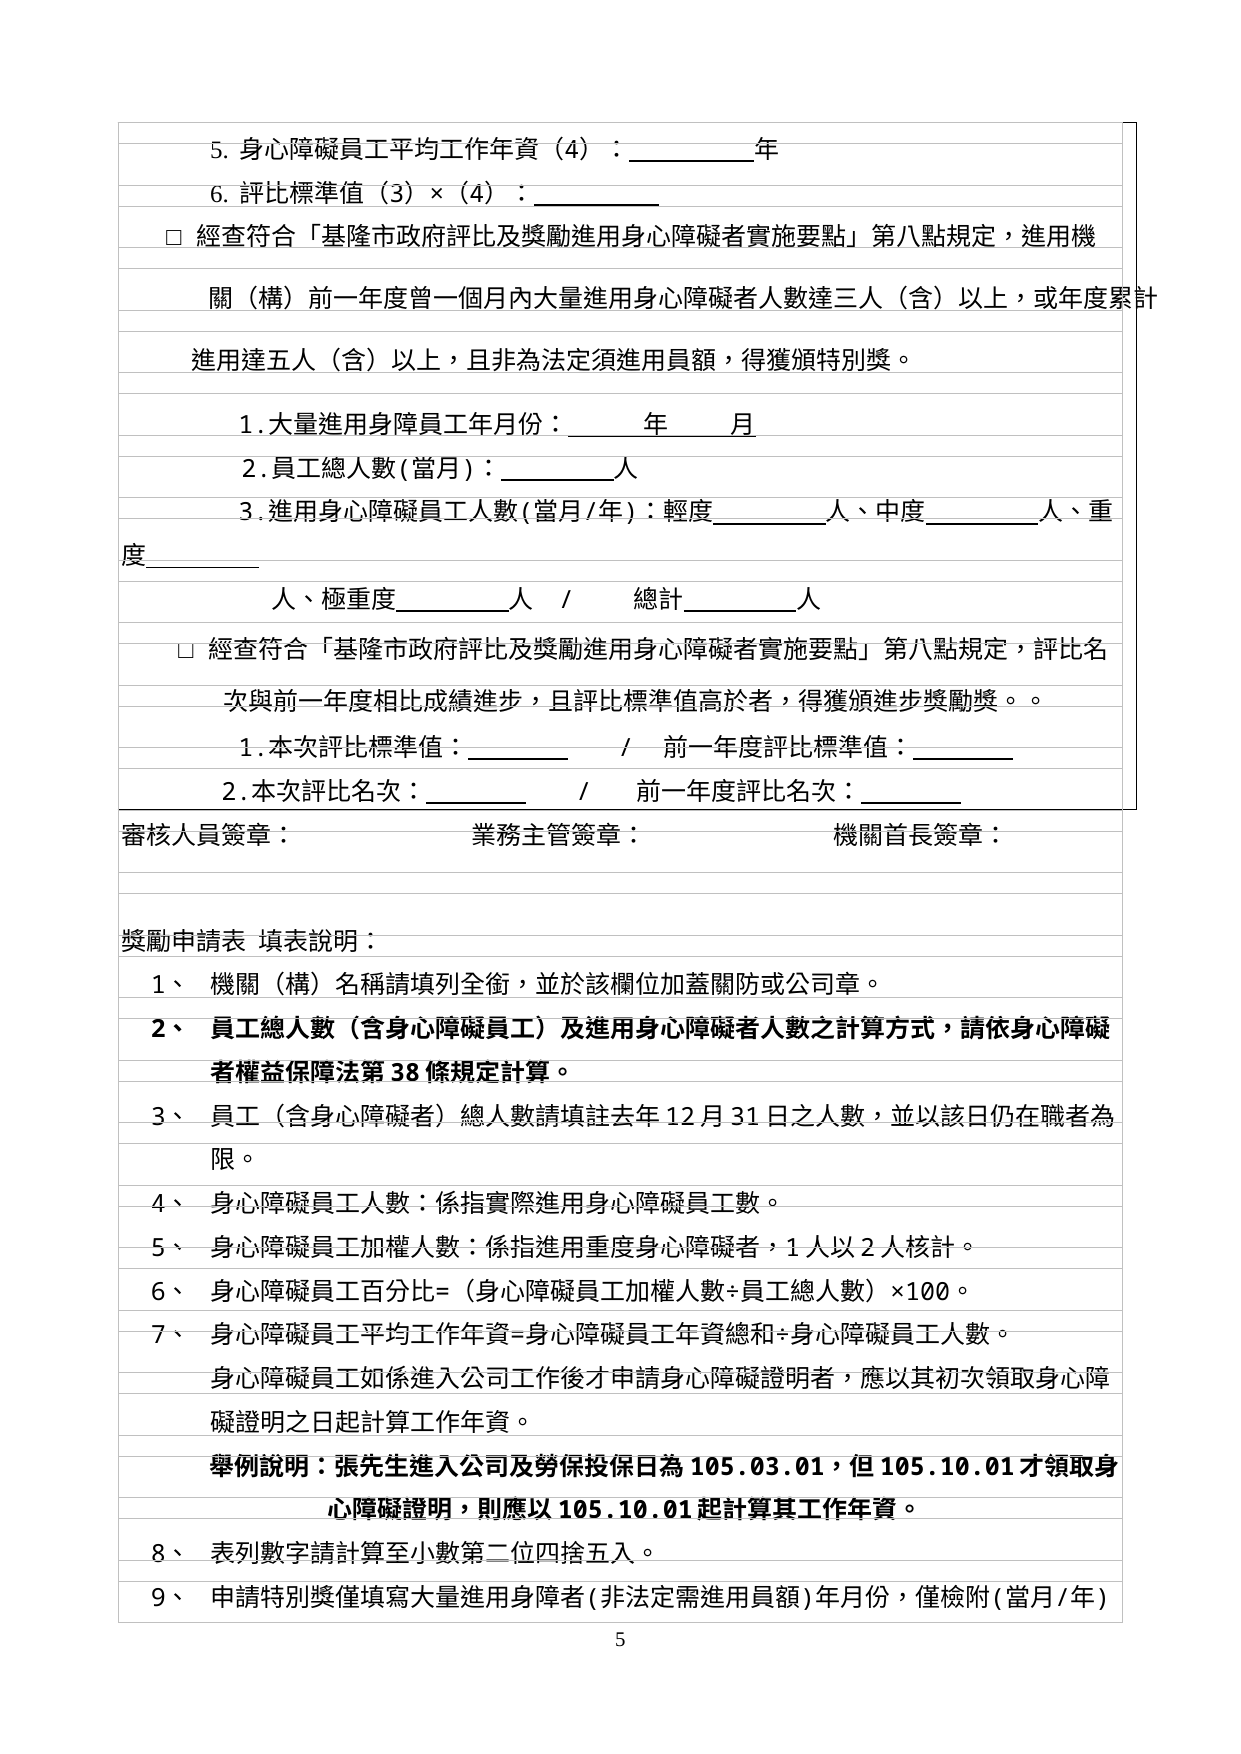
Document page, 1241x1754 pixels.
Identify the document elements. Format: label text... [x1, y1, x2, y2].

table_cell 獎勵申請表 填表說明： 機關（構）名稱請填列全銜，並於該欄位加蓋關防或公司章。 員工總人數（含身心障礙員工）及進用身心障礙者人數之計算方式，請依身心障礙者權益保障法第38條規定計算。 員工（含身心障礙者）總人數請填註去年12月31日之人數，並以該日仍在職者為限。 身心障礙員工人數：係指實際進用身心障礙員工數。 身心障礙員工加權人數：係指進用重度身心障礙者，1人以2人核計。 身心障礙員工百分比=（身心障礙員工加權人數÷員工總人數）×100。 身心障礙員工平均工作年資=身心障礙員工年資總和÷身心障礙員工人數。 身心障礙員工如係進入公司工作後才申請身心障礙證明者，應以其初次領取身心障礙證明之日起計算工作年資。 舉例說明：張先生進入公司及勞保投保日為105.03.01，但105.10.01才領取身心障礙證明，則應以105.10.01起計算其工作年資。 表列數字請計算至小數第二位四捨五入。 申請特別獎僅填寫大量進用身障者(非法定需進用員額)年月份，僅檢附(當月/年) 進用身心障礙員工名冊及相關資料，以進用人數採計，障礙等級不計入加權人數，並不受去年12月31日仍在職者限制。 進步獎及特別獎不另區分義務及非義務單位，採成績最高評分者排序獲獎。並得同時領取其他獎項。 [119, 1019, 1122, 1060]
table_cell 獎勵申請表 填表說明： 機關（構）名稱請填列全銜，並於該欄位加蓋關防或公司章。 員工總人數（含身心障礙員工）及進用身心障礙者人數之計算方式，請依身心障礙者權益保障法第38條規定計算。 員工（含身心障礙者）總人數請填註去年12月31日之人數，並以該日仍在職者為限。 身心障礙員工人數：係指實際進用身心障礙員工數。 身心障礙員工加權人數：係指進用重度身心障礙者，1人以2人核計。 身心障礙員工百分比=（身心障礙員工加權人數÷員工總人數）×100。 身心障礙員工平均工作年資=身心障礙員工年資總和÷身心障礙員工人數。 身心障礙員工如係進入公司工作後才申請身心障礙證明者，應以其初次領取身心障礙證明之日起計算工作年資。 舉例說明：張先生進入公司及勞保投保日為105.03.01，但105.10.01才領取身心障礙證明，則應以105.10.01起計算其工作年資。 表列數字請計算至小數第二位四捨五入。 申請特別獎僅填寫大量進用身障者(非法定需進用員額)年月份，僅檢附(當月/年) 進用身心障礙員工名冊及相關資料，以進用人數採計，障礙等級不計入加權人數，並不受去年12月31日仍在職者限制。 進步獎及特別獎不另區分義務及非義務單位，採成績最高評分者排序獲獎。並得同時領取其他獎項。 [119, 1436, 1122, 1456]
table_cell 證明文件及資料之審核： □ 1.進用身心障礙員工名冊及相關資料 □ 4.身心障礙員工百分比 □ 2.員工總人數 □ 5.身心障礙員工平均工作年資 □ 3.身心障礙員工加權人數 □ 6.評比標準值 審核結果： □ 經查不符合「基隆市政府評比及獎勵進用身心障礙者實施要點」第六點規定。 □ 經查符合「基隆市政府評比及獎勵進用身心障礙者實施要點」第六點規定，列入評 比。 員工總人數（1）： 人 身心障礙員工人數：輕度 人、中度 人、重度 人、極重度 人 身心障礙員工加權人數（2）： 人 身心障礙員工百分比（3）： % 身心障礙員工平均工作年資（4）： 年 評比標準值（3）×（4）： □ 經查符合「基隆市政府評比及獎勵進用身心障礙者實施要點」第八點規定，進用機 關（構）前一年度曾一個月內大量進用身心障礙者人數達三人（含）以上，或年度累計進用達五人（含）以上，且非為法定須進用員額，得獲頒特別獎。 1.大量進用身障員工年月份： 年 月 2.員工總人數(當月)： 人 3.進用身心障礙員工人數(當月/年)：輕度 人、中度 人、重度 人、極重度 人 / 總計 人 □ 經查符合「基隆市政府評比及獎勵進用身心障礙者實施要點」第八點規定，評比名 次與前一年度相比成績進步，且評比標準值高於者，得獲頒進步獎勵獎。。 1.本次評比標準值： / 前一年度評比標準值： 2.本次評比名次： / 前一年度評比名次： [119, 644, 1122, 685]
table_cell 證明文件及資料之審核： □ 1.進用身心障礙員工名冊及相關資料 □ 4.身心障礙員工百分比 □ 2.員工總人數 □ 5.身心障礙員工平均工作年資 □ 3.身心障礙員工加權人數 □ 6.評比標準值 審核結果： □ 經查不符合「基隆市政府評比及獎勵進用身心障礙者實施要點」第六點規定。 □ 經查符合「基隆市政府評比及獎勵進用身心障礙者實施要點」第六點規定，列入評 比。 員工總人數（1）： 人 身心障礙員工人數：輕度 人、中度 人、重度 人、極重度 人 身心障礙員工加權人數（2）： 人 身心障礙員工百分比（3）： % 身心障礙員工平均工作年資（4）： 年 評比標準值（3）×（4）： □ 經查符合「基隆市政府評比及獎勵進用身心障礙者實施要點」第八點規定，進用機 關（構）前一年度曾一個月內大量進用身心障礙者人數達三人（含）以上，或年度累計進用達五人（含）以上，且非為法定須進用員額，得獲頒特別獎。 1.大量進用身障員工年月份： 年 月 2.員工總人數(當月)： 人 3.進用身心障礙員工人數(當月/年)：輕度 人、中度 人、重度 人、極重度 人 / 總計 人 □ 經查符合「基隆市政府評比及獎勵進用身心障礙者實施要點」第八點規定，評比名 次與前一年度相比成績進步，且評比標準值高於者，得獲頒進步獎勵獎。。 1.本次評比標準值： / 前一年度評比標準值： 2.本次評比名次： / 前一年度評比名次： [119, 707, 1122, 747]
table_cell 證明文件及資料之審核： □ 1.進用身心障礙員工名冊及相關資料 □ 4.身心障礙員工百分比 □ 2.員工總人數 □ 5.身心障礙員工平均工作年資 □ 3.身心障礙員工加權人數 □ 6.評比標準值 審核結果： □ 經查不符合「基隆市政府評比及獎勵進用身心障礙者實施要點」第六點規定。 □ 經查符合「基隆市政府評比及獎勵進用身心障礙者實施要點」第六點規定，列入評 比。 員工總人數（1）： 人 身心障礙員工人數：輕度 人、中度 人、重度 人、極重度 人 身心障礙員工加權人數（2）： 人 身心障礙員工百分比（3）： % 身心障礙員工平均工作年資（4）： 年 評比標準值（3）×（4）： □ 經查符合「基隆市政府評比及獎勵進用身心障礙者實施要點」第八點規定，進用機 關（構）前一年度曾一個月內大量進用身心障礙者人數達三人（含）以上，或年度累計進用達五人（含）以上，且非為法定須進用員額，得獲頒特別獎。 1.大量進用身障員工年月份： 年 月 2.員工總人數(當月)： 人 3.進用身心障礙員工人數(當月/年)：輕度 人、中度 人、重度 人、極重度 人 / 總計 人 □ 經查符合「基隆市政府評比及獎勵進用身心障礙者實施要點」第八點規定，評比名 次與前一年度相比成績進步，且評比標準值高於者，得獲頒進步獎勵獎。。 1.本次評比標準值： / 前一年度評比標準值： 2.本次評比名次： / 前一年度評比名次： [119, 498, 1122, 518]
table_cell 獎勵申請表 填表說明： 機關（構）名稱請填列全銜，並於該欄位加蓋關防或公司章。 員工總人數（含身心障礙員工）及進用身心障礙者人數之計算方式，請依身心障礙者權益保障法第38條規定計算。 員工（含身心障礙者）總人數請填註去年12月31日之人數，並以該日仍在職者為限。 身心障礙員工人數：係指實際進用身心障礙員工數。 身心障礙員工加權人數：係指進用重度身心障礙者，1人以2人核計。 身心障礙員工百分比=（身心障礙員工加權人數÷員工總人數）×100。 身心障礙員工平均工作年資=身心障礙員工年資總和÷身心障礙員工人數。 身心障礙員工如係進入公司工作後才申請身心障礙證明者，應以其初次領取身心障礙證明之日起計算工作年資。 舉例說明：張先生進入公司及勞保投保日為105.03.01，但105.10.01才領取身心障礙證明，則應以105.10.01起計算其工作年資。 表列數字請計算至小數第二位四捨五入。 申請特別獎僅填寫大量進用身障者(非法定需進用員額)年月份，僅檢附(當月/年) 進用身心障礙員工名冊及相關資料，以進用人數採計，障礙等級不計入加權人數，並不受去年12月31日仍在職者限制。 進步獎及特別獎不另區分義務及非義務單位，採成績最高評分者排序獲獎。並得同時領取其他獎項。 [119, 1269, 1122, 1310]
table_cell 審核人員簽章： 業務主管簽章： 機關首長簽章： [119, 873, 1122, 893]
table_cell 獎勵申請表 填表說明： 機關（構）名稱請填列全銜，並於該欄位加蓋關防或公司章。 員工總人數（含身心障礙員工）及進用身心障礙者人數之計算方式，請依身心障礙者權益保障法第38條規定計算。 員工（含身心障礙者）總人數請填註去年12月31日之人數，並以該日仍在職者為限。 身心障礙員工人數：係指實際進用身心障礙員工數。 身心障礙員工加權人數：係指進用重度身心障礙者，1人以2人核計。 身心障礙員工百分比=（身心障礙員工加權人數÷員工總人數）×100。 身心障礙員工平均工作年資=身心障礙員工年資總和÷身心障礙員工人數。 身心障礙員工如係進入公司工作後才申請身心障礙證明者，應以其初次領取身心障礙證明之日起計算工作年資。 舉例說明：張先生進入公司及勞保投保日為105.03.01，但105.10.01才領取身心障礙證明，則應以105.10.01起計算其工作年資。 表列數字請計算至小數第二位四捨五入。 申請特別獎僅填寫大量進用身障者(非法定需進用員額)年月份，僅檢附(當月/年) 進用身心障礙員工名冊及相關資料，以進用人數採計，障礙等級不計入加權人數，並不受去年12月31日仍在職者限制。 進步獎及特別獎不另區分義務及非義務單位，採成績最高評分者排序獲獎。並得同時領取其他獎項。 [119, 1561, 1122, 1581]
table_cell 證明文件及資料之審核： □ 1.進用身心障礙員工名冊及相關資料 □ 4.身心障礙員工百分比 □ 2.員工總人數 □ 5.身心障礙員工平均工作年資 □ 3.身心障礙員工加權人數 □ 6.評比標準值 審核結果： □ 經查不符合「基隆市政府評比及獎勵進用身心障礙者實施要點」第六點規定。 □ 經查符合「基隆市政府評比及獎勵進用身心障礙者實施要點」第六點規定，列入評 比。 員工總人數（1）： 人 身心障礙員工人數：輕度 人、中度 人、重度 人、極重度 人 身心障礙員工加權人數（2）： 人 身心障礙員工百分比（3）： % 身心障礙員工平均工作年資（4）： 年 評比標準值（3）×（4）： □ 經查符合「基隆市政府評比及獎勵進用身心障礙者實施要點」第八點規定，進用機 關（構）前一年度曾一個月內大量進用身心障礙者人數達三人（含）以上，或年度累計進用達五人（含）以上，且非為法定須進用員額，得獲頒特別獎。 1.大量進用身障員工年月份： 年 月 2.員工總人數(當月)： 人 3.進用身心障礙員工人數(當月/年)：輕度 人、中度 人、重度 人、極重度 人 / 總計 人 □ 經查符合「基隆市政府評比及獎勵進用身心障礙者實施要點」第八點規定，評比名 次與前一年度相比成績進步，且評比標準值高於者，得獲頒進步獎勵獎。。 1.本次評比標準值： / 前一年度評比標準值： 2.本次評比名次： / 前一年度評比名次： [119, 269, 1122, 310]
table_cell 證明文件及資料之審核： □ 1.進用身心障礙員工名冊及相關資料 □ 4.身心障礙員工百分比 □ 2.員工總人數 □ 5.身心障礙員工平均工作年資 □ 3.身心障礙員工加權人數 □ 6.評比標準值 審核結果： □ 經查不符合「基隆市政府評比及獎勵進用身心障礙者實施要點」第六點規定。 □ 經查符合「基隆市政府評比及獎勵進用身心障礙者實施要點」第六點規定，列入評 比。 員工總人數（1）： 人 身心障礙員工人數：輕度 人、中度 人、重度 人、極重度 人 身心障礙員工加權人數（2）： 人 身心障礙員工百分比（3）： % 身心障礙員工平均工作年資（4）： 年 評比標準值（3）×（4）： □ 經查符合「基隆市政府評比及獎勵進用身心障礙者實施要點」第八點規定，進用機 關（構）前一年度曾一個月內大量進用身心障礙者人數達三人（含）以上，或年度累計進用達五人（含）以上，且非為法定須進用員額，得獲頒特別獎。 1.大量進用身障員工年月份： 年 月 2.員工總人數(當月)： 人 3.進用身心障礙員工人數(當月/年)：輕度 人、中度 人、重度 人、極重度 人 / 總計 人 □ 經查符合「基隆市政府評比及獎勵進用身心障礙者實施要點」第八點規定，評比名 次與前一年度相比成績進步，且評比標準值高於者，得獲頒進步獎勵獎。。 1.本次評比標準值： / 前一年度評比標準值： 2.本次評比名次： / 前一年度評比名次： [119, 686, 1122, 706]
table_cell 證明文件及資料之審核： □ 1.進用身心障礙員工名冊及相關資料 □ 4.身心障礙員工百分比 □ 2.員工總人數 □ 5.身心障礙員工平均工作年資 □ 3.身心障礙員工加權人數 □ 6.評比標準值 審核結果： □ 經查不符合「基隆市政府評比及獎勵進用身心障礙者實施要點」第六點規定。 □ 經查符合「基隆市政府評比及獎勵進用身心障礙者實施要點」第六點規定，列入評 比。 員工總人數（1）： 人 身心障礙員工人數：輕度 人、中度 人、重度 人、極重度 人 身心障礙員工加權人數（2）： 人 身心障礙員工百分比（3）： % 身心障礙員工平均工作年資（4）： 年 評比標準值（3）×（4）： □ 經查符合「基隆市政府評比及獎勵進用身心障礙者實施要點」第八點規定，進用機 關（構）前一年度曾一個月內大量進用身心障礙者人數達三人（含）以上，或年度累計進用達五人（含）以上，且非為法定須進用員額，得獲頒特別獎。 1.大量進用身障員工年月份： 年 月 2.員工總人數(當月)： 人 3.進用身心障礙員工人數(當月/年)：輕度 人、中度 人、重度 人、極重度 人 / 總計 人 □ 經查符合「基隆市政府評比及獎勵進用身心障礙者實施要點」第八點規定，評比名 次與前一年度相比成績進步，且評比標準值高於者，得獲頒進步獎勵獎。。 1.本次評比標準值： / 前一年度評比標準值： 2.本次評比名次： / 前一年度評比名次： [119, 373, 1122, 393]
table_cell 獎勵申請表 填表說明： 機關（構）名稱請填列全銜，並於該欄位加蓋關防或公司章。 員工總人數（含身心障礙員工）及進用身心障礙者人數之計算方式，請依身心障礙者權益保障法第38條規定計算。 員工（含身心障礙者）總人數請填註去年12月31日之人數，並以該日仍在職者為限。 身心障礙員工人數：係指實際進用身心障礙員工數。 身心障礙員工加權人數：係指進用重度身心障礙者，1人以2人核計。 身心障礙員工百分比=（身心障礙員工加權人數÷員工總人數）×100。 身心障礙員工平均工作年資=身心障礙員工年資總和÷身心障礙員工人數。 身心障礙員工如係進入公司工作後才申請身心障礙證明者，應以其初次領取身心障礙證明之日起計算工作年資。 舉例說明：張先生進入公司及勞保投保日為105.03.01，但105.10.01才領取身心障礙證明，則應以105.10.01起計算其工作年資。 表列數字請計算至小數第二位四捨五入。 申請特別獎僅填寫大量進用身障者(非法定需進用員額)年月份，僅檢附(當月/年) 進用身心障礙員工名冊及相關資料，以進用人數採計，障礙等級不計入加權人數，並不受去年12月31日仍在職者限制。 進步獎及特別獎不另區分義務及非義務單位，採成績最高評分者排序獲獎。並得同時領取其他獎項。 [119, 1082, 1122, 1122]
table_cell 獎勵申請表 填表說明： 機關（構）名稱請填列全銜，並於該欄位加蓋關防或公司章。 員工總人數（含身心障礙員工）及進用身心障礙者人數之計算方式，請依身心障礙者權益保障法第38條規定計算。 員工（含身心障礙者）總人數請填註去年12月31日之人數，並以該日仍在職者為限。 身心障礙員工人數：係指實際進用身心障礙員工數。 身心障礙員工加權人數：係指進用重度身心障礙者，1人以2人核計。 身心障礙員工百分比=（身心障礙員工加權人數÷員工總人數）×100。 身心障礙員工平均工作年資=身心障礙員工年資總和÷身心障礙員工人數。 身心障礙員工如係進入公司工作後才申請身心障礙證明者，應以其初次領取身心障礙證明之日起計算工作年資。 舉例說明：張先生進入公司及勞保投保日為105.03.01，但105.10.01才領取身心障礙證明，則應以105.10.01起計算其工作年資。 表列數字請計算至小數第二位四捨五入。 申請特別獎僅填寫大量進用身障者(非法定需進用員額)年月份，僅檢附(當月/年) 進用身心障礙員工名冊及相關資料，以進用人數採計，障礙等級不計入加權人數，並不受去年12月31日仍在職者限制。 進步獎及特別獎不另區分義務及非義務單位，採成績最高評分者排序獲獎。並得同時領取其他獎項。 [119, 936, 1122, 956]
table_cell 獎勵申請表 填表說明： 機關（構）名稱請填列全銜，並於該欄位加蓋關防或公司章。 員工總人數（含身心障礙員工）及進用身心障礙者人數之計算方式，請依身心障礙者權益保障法第38條規定計算。 員工（含身心障礙者）總人數請填註去年12月31日之人數，並以該日仍在職者為限。 身心障礙員工人數：係指實際進用身心障礙員工數。 身心障礙員工加權人數：係指進用重度身心障礙者，1人以2人核計。 身心障礙員工百分比=（身心障礙員工加權人數÷員工總人數）×100。 身心障礙員工平均工作年資=身心障礙員工年資總和÷身心障礙員工人數。 身心障礙員工如係進入公司工作後才申請身心障礙證明者，應以其初次領取身心障礙證明之日起計算工作年資。 舉例說明：張先生進入公司及勞保投保日為105.03.01，但105.10.01才領取身心障礙證明，則應以105.10.01起計算其工作年資。 表列數字請計算至小數第二位四捨五入。 申請特別獎僅填寫大量進用身障者(非法定需進用員額)年月份，僅檢附(當月/年) 進用身心障礙員工名冊及相關資料，以進用人數採計，障礙等級不計入加權人數，並不受去年12月31日仍在職者限制。 進步獎及特別獎不另區分義務及非義務單位，採成績最高評分者排序獲獎。並得同時領取其他獎項。 [119, 915, 1122, 935]
table_cell 證明文件及資料之審核： □ 1.進用身心障礙員工名冊及相關資料 □ 4.身心障礙員工百分比 □ 2.員工總人數 □ 5.身心障礙員工平均工作年資 □ 3.身心障礙員工加權人數 □ 6.評比標準值 審核結果： □ 經查不符合「基隆市政府評比及獎勵進用身心障礙者實施要點」第六點規定。 □ 經查符合「基隆市政府評比及獎勵進用身心障礙者實施要點」第六點規定，列入評 比。 員工總人數（1）： 人 身心障礙員工人數：輕度 人、中度 人、重度 人、極重度 人 身心障礙員工加權人數（2）： 人 身心障礙員工百分比（3）： % 身心障礙員工平均工作年資（4）： 年 評比標準值（3）×（4）： □ 經查符合「基隆市政府評比及獎勵進用身心障礙者實施要點」第八點規定，進用機 關（構）前一年度曾一個月內大量進用身心障礙者人數達三人（含）以上，或年度累計進用達五人（含）以上，且非為法定須進用員額，得獲頒特別獎。 1.大量進用身障員工年月份： 年 月 2.員工總人數(當月)： 人 3.進用身心障礙員工人數(當月/年)：輕度 人、中度 人、重度 人、極重度 人 / 總計 人 □ 經查符合「基隆市政府評比及獎勵進用身心障礙者實施要點」第八點規定，評比名 次與前一年度相比成績進步，且評比標準值高於者，得獲頒進步獎勵獎。。 1.本次評比標準值： / 前一年度評比標準值： 2.本次評比名次： / 前一年度評比名次： [119, 207, 1122, 247]
table_cell 證明文件及資料之審核： □ 1.進用身心障礙員工名冊及相關資料 □ 4.身心障礙員工百分比 □ 2.員工總人數 □ 5.身心障礙員工平均工作年資 □ 3.身心障礙員工加權人數 □ 6.評比標準值 審核結果： □ 經查不符合「基隆市政府評比及獎勵進用身心障礙者實施要點」第六點規定。 □ 經查符合「基隆市政府評比及獎勵進用身心障礙者實施要點」第六點規定，列入評 比。 員工總人數（1）： 人 身心障礙員工人數：輕度 人、中度 人、重度 人、極重度 人 身心障礙員工加權人數（2）： 人 身心障礙員工百分比（3）： % 身心障礙員工平均工作年資（4）： 年 評比標準值（3）×（4）： □ 經查符合「基隆市政府評比及獎勵進用身心障礙者實施要點」第八點規定，進用機 關（構）前一年度曾一個月內大量進用身心障礙者人數達三人（含）以上，或年度累計進用達五人（含）以上，且非為法定須進用員額，得獲頒特別獎。 1.大量進用身障員工年月份： 年 月 2.員工總人數(當月)： 人 3.進用身心障礙員工人數(當月/年)：輕度 人、中度 人、重度 人、極重度 人 / 總計 人 □ 經查符合「基隆市政府評比及獎勵進用身心障礙者實施要點」第八點規定，評比名 次與前一年度相比成績進步，且評比標準值高於者，得獲頒進步獎勵獎。。 1.本次評比標準值： / 前一年度評比標準值： 2.本次評比名次： / 前一年度評比名次： [119, 748, 1122, 768]
table_cell 獎勵申請表 填表說明： 機關（構）名稱請填列全銜，並於該欄位加蓋關防或公司章。 員工總人數（含身心障礙員工）及進用身心障礙者人數之計算方式，請依身心障礙者權益保障法第38條規定計算。 員工（含身心障礙者）總人數請填註去年12月31日之人數，並以該日仍在職者為限。 身心障礙員工人數：係指實際進用身心障礙員工數。 身心障礙員工加權人數：係指進用重度身心障礙者，1人以2人核計。 身心障礙員工百分比=（身心障礙員工加權人數÷員工總人數）×100。 身心障礙員工平均工作年資=身心障礙員工年資總和÷身心障礙員工人數。 身心障礙員工如係進入公司工作後才申請身心障礙證明者，應以其初次領取身心障礙證明之日起計算工作年資。 舉例說明：張先生進入公司及勞保投保日為105.03.01，但105.10.01才領取身心障礙證明，則應以105.10.01起計算其工作年資。 表列數字請計算至小數第二位四捨五入。 申請特別獎僅填寫大量進用身障者(非法定需進用員額)年月份，僅檢附(當月/年) 進用身心障礙員工名冊及相關資料，以進用人數採計，障礙等級不計入加權人數，並不受去年12月31日仍在職者限制。 進步獎及特別獎不另區分義務及非義務單位，採成績最高評分者排序獲獎。並得同時領取其他獎項。 [119, 1144, 1122, 1185]
table_cell 獎勵申請表 填表說明： 機關（構）名稱請填列全銜，並於該欄位加蓋關防或公司章。 員工總人數（含身心障礙員工）及進用身心障礙者人數之計算方式，請依身心障礙者權益保障法第38條規定計算。 員工（含身心障礙者）總人數請填註去年12月31日之人數，並以該日仍在職者為限。 身心障礙員工人數：係指實際進用身心障礙員工數。 身心障礙員工加權人數：係指進用重度身心障礙者，1人以2人核計。 身心障礙員工百分比=（身心障礙員工加權人數÷員工總人數）×100。 身心障礙員工平均工作年資=身心障礙員工年資總和÷身心障礙員工人數。 身心障礙員工如係進入公司工作後才申請身心障礙證明者，應以其初次領取身心障礙證明之日起計算工作年資。 舉例說明：張先生進入公司及勞保投保日為105.03.01，但105.10.01才領取身心障礙證明，則應以105.10.01起計算其工作年資。 表列數字請計算至小數第二位四捨五入。 申請特別獎僅填寫大量進用身障者(非法定需進用員額)年月份，僅檢附(當月/年) 進用身心障礙員工名冊及相關資料，以進用人數採計，障礙等級不計入加權人數，並不受去年12月31日仍在職者限制。 進步獎及特別獎不另區分義務及非義務單位，採成績最高評分者排序獲獎。並得同時領取其他獎項。 [119, 1457, 1122, 1497]
table_cell 證明文件及資料之審核： □ 1.進用身心障礙員工名冊及相關資料 □ 4.身心障礙員工百分比 □ 2.員工總人數 □ 5.身心障礙員工平均工作年資 □ 3.身心障礙員工加權人數 □ 6.評比標準值 審核結果： □ 經查不符合「基隆市政府評比及獎勵進用身心障礙者實施要點」第六點規定。 □ 經查符合「基隆市政府評比及獎勵進用身心障礙者實施要點」第六點規定，列入評 比。 員工總人數（1）： 人 身心障礙員工人數：輕度 人、中度 人、重度 人、極重度 人 身心障礙員工加權人數（2）： 人 身心障礙員工百分比（3）： % 身心障礙員工平均工作年資（4）： 年 評比標準值（3）×（4）： □ 經查符合「基隆市政府評比及獎勵進用身心障礙者實施要點」第八點規定，進用機 關（構）前一年度曾一個月內大量進用身心障礙者人數達三人（含）以上，或年度累計進用達五人（含）以上，且非為法定須進用員額，得獲頒特別獎。 1.大量進用身障員工年月份： 年 月 2.員工總人數(當月)： 人 3.進用身心障礙員工人數(當月/年)：輕度 人、中度 人、重度 人、極重度 人 / 總計 人 □ 經查符合「基隆市政府評比及獎勵進用身心障礙者實施要點」第八點規定，評比名 次與前一年度相比成績進步，且評比標準值高於者，得獲頒進步獎勵獎。。 1.本次評比標準值： / 前一年度評比標準值： 2.本次評比名次： / 前一年度評比名次： [119, 311, 1122, 331]
table_cell 證明文件及資料之審核： □ 1.進用身心障礙員工名冊及相關資料 □ 4.身心障礙員工百分比 □ 2.員工總人數 □ 5.身心障礙員工平均工作年資 □ 3.身心障礙員工加權人數 □ 6.評比標準值 審核結果： □ 經查不符合「基隆市政府評比及獎勵進用身心障礙者實施要點」第六點規定。 □ 經查符合「基隆市政府評比及獎勵進用身心障礙者實施要點」第六點規定，列入評 比。 員工總人數（1）： 人 身心障礙員工人數：輕度 人、中度 人、重度 人、極重度 人 身心障礙員工加權人數（2）： 人 身心障礙員工百分比（3）： % 身心障礙員工平均工作年資（4）： 年 評比標準值（3）×（4）： □ 經查符合「基隆市政府評比及獎勵進用身心障礙者實施要點」第八點規定，進用機 關（構）前一年度曾一個月內大量進用身心障礙者人數達三人（含）以上，或年度累計進用達五人（含）以上，且非為法定須進用員額，得獲頒特別獎。 1.大量進用身障員工年月份： 年 月 2.員工總人數(當月)： 人 3.進用身心障礙員工人數(當月/年)：輕度 人、中度 人、重度 人、極重度 人 / 總計 人 □ 經查符合「基隆市政府評比及獎勵進用身心障礙者實施要點」第八點規定，評比名 次與前一年度相比成績進步，且評比標準值高於者，得獲頒進步獎勵獎。。 1.本次評比標準值： / 前一年度評比標準值： 2.本次評比名次： / 前一年度評比名次： [119, 582, 1122, 622]
table_cell 審核人員簽章： 業務主管簽章： 機關首長簽章： [119, 894, 1122, 915]
table_cell 獎勵申請表 填表說明： 機關（構）名稱請填列全銜，並於該欄位加蓋關防或公司章。 員工總人數（含身心障礙員工）及進用身心障礙者人數之計算方式，請依身心障礙者權益保障法第38條規定計算。 員工（含身心障礙者）總人數請填註去年12月31日之人數，並以該日仍在職者為限。 身心障礙員工人數：係指實際進用身心障礙員工數。 身心障礙員工加權人數：係指進用重度身心障礙者，1人以2人核計。 身心障礙員工百分比=（身心障礙員工加權人數÷員工總人數）×100。 身心障礙員工平均工作年資=身心障礙員工年資總和÷身心障礙員工人數。 身心障礙員工如係進入公司工作後才申請身心障礙證明者，應以其初次領取身心障礙證明之日起計算工作年資。 舉例說明：張先生進入公司及勞保投保日為105.03.01，但105.10.01才領取身心障礙證明，則應以105.10.01起計算其工作年資。 表列數字請計算至小數第二位四捨五入。 申請特別獎僅填寫大量進用身障者(非法定需進用員額)年月份，僅檢附(當月/年) 進用身心障礙員工名冊及相關資料，以進用人數採計，障礙等級不計入加權人數，並不受去年12月31日仍在職者限制。 進步獎及特別獎不另區分義務及非義務單位，採成績最高評分者排序獲獎。並得同時領取其他獎項。 [119, 1207, 1122, 1247]
table_cell 獎勵申請表 填表說明： 機關（構）名稱請填列全銜，並於該欄位加蓋關防或公司章。 員工總人數（含身心障礙員工）及進用身心障礙者人數之計算方式，請依身心障礙者權益保障法第38條規定計算。 員工（含身心障礙者）總人數請填註去年12月31日之人數，並以該日仍在職者為限。 身心障礙員工人數：係指實際進用身心障礙員工數。 身心障礙員工加權人數：係指進用重度身心障礙者，1人以2人核計。 身心障礙員工百分比=（身心障礙員工加權人數÷員工總人數）×100。 身心障礙員工平均工作年資=身心障礙員工年資總和÷身心障礙員工人數。 身心障礙員工如係進入公司工作後才申請身心障礙證明者，應以其初次領取身心障礙證明之日起計算工作年資。 舉例說明：張先生進入公司及勞保投保日為105.03.01，但105.10.01才領取身心障礙證明，則應以105.10.01起計算其工作年資。 表列數字請計算至小數第二位四捨五入。 申請特別獎僅填寫大量進用身障者(非法定需進用員額)年月份，僅檢附(當月/年) 進用身心障礙員工名冊及相關資料，以進用人數採計，障礙等級不計入加權人數，並不受去年12月31日仍在職者限制。 進步獎及特別獎不另區分義務及非義務單位，採成績最高評分者排序獲獎。並得同時領取其他獎項。 [119, 1123, 1122, 1143]
table_cell 獎勵申請表 填表說明： 機關（構）名稱請填列全銜，並於該欄位加蓋關防或公司章。 員工總人數（含身心障礙員工）及進用身心障礙者人數之計算方式，請依身心障礙者權益保障法第38條規定計算。 員工（含身心障礙者）總人數請填註去年12月31日之人數，並以該日仍在職者為限。 身心障礙員工人數：係指實際進用身心障礙員工數。 身心障礙員工加權人數：係指進用重度身心障礙者，1人以2人核計。 身心障礙員工百分比=（身心障礙員工加權人數÷員工總人數）×100。 身心障礙員工平均工作年資=身心障礙員工年資總和÷身心障礙員工人數。 身心障礙員工如係進入公司工作後才申請身心障礙證明者，應以其初次領取身心障礙證明之日起計算工作年資。 舉例說明：張先生進入公司及勞保投保日為105.03.01，但105.10.01才領取身心障礙證明，則應以105.10.01起計算其工作年資。 表列數字請計算至小數第二位四捨五入。 申請特別獎僅填寫大量進用身障者(非法定需進用員額)年月份，僅檢附(當月/年) 進用身心障礙員工名冊及相關資料，以進用人數採計，障礙等級不計入加權人數，並不受去年12月31日仍在職者限制。 進步獎及特別獎不另區分義務及非義務單位，採成績最高評分者排序獲獎。並得同時領取其他獎項。 [119, 1311, 1122, 1331]
table_cell 證明文件及資料之審核： □ 1.進用身心障礙員工名冊及相關資料 □ 4.身心障礙員工百分比 □ 2.員工總人數 □ 5.身心障礙員工平均工作年資 □ 3.身心障礙員工加權人數 □ 6.評比標準值 審核結果： □ 經查不符合「基隆市政府評比及獎勵進用身心障礙者實施要點」第六點規定。 □ 經查符合「基隆市政府評比及獎勵進用身心障礙者實施要點」第六點規定，列入評 比。 員工總人數（1）： 人 身心障礙員工人數：輕度 人、中度 人、重度 人、極重度 人 身心障礙員工加權人數（2）： 人 身心障礙員工百分比（3）： % 身心障礙員工平均工作年資（4）： 年 評比標準值（3）×（4）： □ 經查符合「基隆市政府評比及獎勵進用身心障礙者實施要點」第八點規定，進用機 關（構）前一年度曾一個月內大量進用身心障礙者人數達三人（含）以上，或年度累計進用達五人（含）以上，且非為法定須進用員額，得獲頒特別獎。 1.大量進用身障員工年月份： 年 月 2.員工總人數(當月)： 人 3.進用身心障礙員工人數(當月/年)：輕度 人、中度 人、重度 人、極重度 人 / 總計 人 □ 經查符合「基隆市政府評比及獎勵進用身心障礙者實施要點」第八點規定，評比名 次與前一年度相比成績進步，且評比標準值高於者，得獲頒進步獎勵獎。。 1.本次評比標準值： / 前一年度評比標準值： 2.本次評比名次： / 前一年度評比名次： [119, 561, 1122, 581]
table_cell 證明文件及資料之審核： □ 1.進用身心障礙員工名冊及相關資料 □ 4.身心障礙員工百分比 □ 2.員工總人數 □ 5.身心障礙員工平均工作年資 □ 3.身心障礙員工加權人數 □ 6.評比標準值 審核結果： □ 經查不符合「基隆市政府評比及獎勵進用身心障礙者實施要點」第六點規定。 □ 經查符合「基隆市政府評比及獎勵進用身心障礙者實施要點」第六點規定，列入評 比。 員工總人數（1）： 人 身心障礙員工人數：輕度 人、中度 人、重度 人、極重度 人 身心障礙員工加權人數（2）： 人 身心障礙員工百分比（3）： % 身心障礙員工平均工作年資（4）： 年 評比標準值（3）×（4）： □ 經查符合「基隆市政府評比及獎勵進用身心障礙者實施要點」第八點規定，進用機 關（構）前一年度曾一個月內大量進用身心障礙者人數達三人（含）以上，或年度累計進用達五人（含）以上，且非為法定須進用員額，得獲頒特別獎。 1.大量進用身障員工年月份： 年 月 2.員工總人數(當月)： 人 3.進用身心障礙員工人數(當月/年)：輕度 人、中度 人、重度 人、極重度 人 / 總計 人 □ 經查符合「基隆市政府評比及獎勵進用身心障礙者實施要點」第八點規定，評比名 次與前一年度相比成績進步，且評比標準值高於者，得獲頒進步獎勵獎。。 1.本次評比標準值： / 前一年度評比標準值： 2.本次評比名次： / 前一年度評比名次： [119, 332, 1122, 372]
table_cell 審核人員簽章： 業務主管簽章： 機關首長簽章： [119, 832, 1122, 872]
table_cell 證明文件及資料之審核： □ 1.進用身心障礙員工名冊及相關資料 □ 4.身心障礙員工百分比 □ 2.員工總人數 □ 5.身心障礙員工平均工作年資 □ 3.身心障礙員工加權人數 □ 6.評比標準值 審核結果： □ 經查不符合「基隆市政府評比及獎勵進用身心障礙者實施要點」第六點規定。 □ 經查符合「基隆市政府評比及獎勵進用身心障礙者實施要點」第六點規定，列入評 比。 員工總人數（1）： 人 身心障礙員工人數：輕度 人、中度 人、重度 人、極重度 人 身心障礙員工加權人數（2）： 人 身心障礙員工百分比（3）： % 身心障礙員工平均工作年資（4）： 年 評比標準值（3）×（4）： □ 經查符合「基隆市政府評比及獎勵進用身心障礙者實施要點」第八點規定，進用機 關（構）前一年度曾一個月內大量進用身心障礙者人數達三人（含）以上，或年度累計進用達五人（含）以上，且非為法定須進用員額，得獲頒特別獎。 1.大量進用身障員工年月份： 年 月 2.員工總人數(當月)： 人 3.進用身心障礙員工人數(當月/年)：輕度 人、中度 人、重度 人、極重度 人 / 總計 人 □ 經查符合「基隆市政府評比及獎勵進用身心障礙者實施要點」第八點規定，評比名 次與前一年度相比成績進步，且評比標準值高於者，得獲頒進步獎勵獎。。 1.本次評比標準值： / 前一年度評比標準值： 2.本次評比名次： / 前一年度評比名次： [119, 457, 1122, 497]
table_cell 證明文件及資料之審核： □ 1.進用身心障礙員工名冊及相關資料 □ 4.身心障礙員工百分比 □ 2.員工總人數 □ 5.身心障礙員工平均工作年資 □ 3.身心障礙員工加權人數 □ 6.評比標準值 審核結果： □ 經查不符合「基隆市政府評比及獎勵進用身心障礙者實施要點」第六點規定。 □ 經查符合「基隆市政府評比及獎勵進用身心障礙者實施要點」第六點規定，列入評 比。 員工總人數（1）： 人 身心障礙員工人數：輕度 人、中度 人、重度 人、極重度 人 身心障礙員工加權人數（2）： 人 身心障礙員工百分比（3）： % 身心障礙員工平均工作年資（4）： 年 評比標準值（3）×（4）： □ 經查符合「基隆市政府評比及獎勵進用身心障礙者實施要點」第八點規定，進用機 關（構）前一年度曾一個月內大量進用身心障礙者人數達三人（含）以上，或年度累計進用達五人（含）以上，且非為法定須進用員額，得獲頒特別獎。 1.大量進用身障員工年月份： 年 月 2.員工總人數(當月)： 人 3.進用身心障礙員工人數(當月/年)：輕度 人、中度 人、重度 人、極重度 人 / 總計 人 □ 經查符合「基隆市政府評比及獎勵進用身心障礙者實施要點」第八點規定，評比名 次與前一年度相比成績進步，且評比標準值高於者，得獲頒進步獎勵獎。。 1.本次評比標準值： / 前一年度評比標準值： 2.本次評比名次： / 前一年度評比名次： [119, 623, 1122, 643]
table_cell 獎勵申請表 填表說明： 機關（構）名稱請填列全銜，並於該欄位加蓋關防或公司章。 員工總人數（含身心障礙員工）及進用身心障礙者人數之計算方式，請依身心障礙者權益保障法第38條規定計算。 員工（含身心障礙者）總人數請填註去年12月31日之人數，並以該日仍在職者為限。 身心障礙員工人數：係指實際進用身心障礙員工數。 身心障礙員工加權人數：係指進用重度身心障礙者，1人以2人核計。 身心障礙員工百分比=（身心障礙員工加權人數÷員工總人數）×100。 身心障礙員工平均工作年資=身心障礙員工年資總和÷身心障礙員工人數。 身心障礙員工如係進入公司工作後才申請身心障礙證明者，應以其初次領取身心障礙證明之日起計算工作年資。 舉例說明：張先生進入公司及勞保投保日為105.03.01，但105.10.01才領取身心障礙證明，則應以105.10.01起計算其工作年資。 表列數字請計算至小數第二位四捨五入。 申請特別獎僅填寫大量進用身障者(非法定需進用員額)年月份，僅檢附(當月/年) 進用身心障礙員工名冊及相關資料，以進用人數採計，障礙等級不計入加權人數，並不受去年12月31日仍在職者限制。 進步獎及特別獎不另區分義務及非義務單位，採成績最高評分者排序獲獎。並得同時領取其他獎項。 [119, 1394, 1122, 1435]
table_cell 獎勵申請表 填表說明： 機關（構）名稱請填列全銜，並於該欄位加蓋關防或公司章。 員工總人數（含身心障礙員工）及進用身心障礙者人數之計算方式，請依身心障礙者權益保障法第38條規定計算。 員工（含身心障礙者）總人數請填註去年12月31日之人數，並以該日仍在職者為限。 身心障礙員工人數：係指實際進用身心障礙員工數。 身心障礙員工加權人數：係指進用重度身心障礙者，1人以2人核計。 身心障礙員工百分比=（身心障礙員工加權人數÷員工總人數）×100。 身心障礙員工平均工作年資=身心障礙員工年資總和÷身心障礙員工人數。 身心障礙員工如係進入公司工作後才申請身心障礙證明者，應以其初次領取身心障礙證明之日起計算工作年資。 舉例說明：張先生進入公司及勞保投保日為105.03.01，但105.10.01才領取身心障礙證明，則應以105.10.01起計算其工作年資。 表列數字請計算至小數第二位四捨五入。 申請特別獎僅填寫大量進用身障者(非法定需進用員額)年月份，僅檢附(當月/年) 進用身心障礙員工名冊及相關資料，以進用人數採計，障礙等級不計入加權人數，並不受去年12月31日仍在職者限制。 進步獎及特別獎不另區分義務及非義務單位，採成績最高評分者排序獲獎。並得同時領取其他獎項。 [119, 1248, 1122, 1268]
table_cell 證明文件及資料之審核： □ 1.進用身心障礙員工名冊及相關資料 □ 4.身心障礙員工百分比 □ 2.員工總人數 □ 5.身心障礙員工平均工作年資 □ 3.身心障礙員工加權人數 □ 6.評比標準值 審核結果： □ 經查不符合「基隆市政府評比及獎勵進用身心障礙者實施要點」第六點規定。 □ 經查符合「基隆市政府評比及獎勵進用身心障礙者實施要點」第六點規定，列入評 比。 員工總人數（1）： 人 身心障礙員工人數：輕度 人、中度 人、重度 人、極重度 人 身心障礙員工加權人數（2）： 人 身心障礙員工百分比（3）： % 身心障礙員工平均工作年資（4）： 年 評比標準值（3）×（4）： □ 經查符合「基隆市政府評比及獎勵進用身心障礙者實施要點」第八點規定，進用機 關（構）前一年度曾一個月內大量進用身心障礙者人數達三人（含）以上，或年度累計進用達五人（含）以上，且非為法定須進用員額，得獲頒特別獎。 1.大量進用身障員工年月份： 年 月 2.員工總人數(當月)： 人 3.進用身心障礙員工人數(當月/年)：輕度 人、中度 人、重度 人、極重度 人 / 總計 人 □ 經查符合「基隆市政府評比及獎勵進用身心障礙者實施要點」第八點規定，評比名 次與前一年度相比成績進步，且評比標準值高於者，得獲頒進步獎勵獎。。 1.本次評比標準值： / 前一年度評比標準值： 2.本次評比名次： / 前一年度評比名次： [119, 186, 1122, 206]
table_cell 證明文件及資料之審核： □ 1.進用身心障礙員工名冊及相關資料 □ 4.身心障礙員工百分比 □ 2.員工總人數 □ 5.身心障礙員工平均工作年資 □ 3.身心障礙員工加權人數 □ 6.評比標準值 審核結果： □ 經查不符合「基隆市政府評比及獎勵進用身心障礙者實施要點」第六點規定。 □ 經查符合「基隆市政府評比及獎勵進用身心障礙者實施要點」第六點規定，列入評 比。 員工總人數（1）： 人 身心障礙員工人數：輕度 人、中度 人、重度 人、極重度 人 身心障礙員工加權人數（2）： 人 身心障礙員工百分比（3）： % 身心障礙員工平均工作年資（4）： 年 評比標準值（3）×（4）： □ 經查符合「基隆市政府評比及獎勵進用身心障礙者實施要點」第八點規定，進用機 關（構）前一年度曾一個月內大量進用身心障礙者人數達三人（含）以上，或年度累計進用達五人（含）以上，且非為法定須進用員額，得獲頒特別獎。 1.大量進用身障員工年月份： 年 月 2.員工總人數(當月)： 人 3.進用身心障礙員工人數(當月/年)：輕度 人、中度 人、重度 人、極重度 人 / 總計 人 □ 經查符合「基隆市政府評比及獎勵進用身心障礙者實施要點」第八點規定，評比名 次與前一年度相比成績進步，且評比標準值高於者，得獲頒進步獎勵獎。。 1.本次評比標準值： / 前一年度評比標準值： 2.本次評比名次： / 前一年度評比名次： [119, 248, 1122, 268]
table_cell 獎勵申請表 填表說明： 機關（構）名稱請填列全銜，並於該欄位加蓋關防或公司章。 員工總人數（含身心障礙員工）及進用身心障礙者人數之計算方式，請依身心障礙者權益保障法第38條規定計算。 員工（含身心障礙者）總人數請填註去年12月31日之人數，並以該日仍在職者為限。 身心障礙員工人數：係指實際進用身心障礙員工數。 身心障礙員工加權人數：係指進用重度身心障礙者，1人以2人核計。 身心障礙員工百分比=（身心障礙員工加權人數÷員工總人數）×100。 身心障礙員工平均工作年資=身心障礙員工年資總和÷身心障礙員工人數。 身心障礙員工如係進入公司工作後才申請身心障礙證明者，應以其初次領取身心障礙證明之日起計算工作年資。 舉例說明：張先生進入公司及勞保投保日為105.03.01，但105.10.01才領取身心障礙證明，則應以105.10.01起計算其工作年資。 表列數字請計算至小數第二位四捨五入。 申請特別獎僅填寫大量進用身障者(非法定需進用員額)年月份，僅檢附(當月/年) 進用身心障礙員工名冊及相關資料，以進用人數採計，障礙等級不計入加權人數，並不受去年12月31日仍在職者限制。 進步獎及特別獎不另區分義務及非義務單位，採成績最高評分者排序獲獎。並得同時領取其他獎項。 [119, 957, 1122, 997]
table_cell 證明文件及資料之審核： □ 1.進用身心障礙員工名冊及相關資料 □ 4.身心障礙員工百分比 □ 2.員工總人數 □ 5.身心障礙員工平均工作年資 □ 3.身心障礙員工加權人數 □ 6.評比標準值 審核結果： □ 經查不符合「基隆市政府評比及獎勵進用身心障礙者實施要點」第六點規定。 □ 經查符合「基隆市政府評比及獎勵進用身心障礙者實施要點」第六點規定，列入評 比。 員工總人數（1）： 人 身心障礙員工人數：輕度 人、中度 人、重度 人、極重度 人 身心障礙員工加權人數（2）： 人 身心障礙員工百分比（3）： % 身心障礙員工平均工作年資（4）： 年 評比標準值（3）×（4）： □ 經查符合「基隆市政府評比及獎勵進用身心障礙者實施要點」第八點規定，進用機 關（構）前一年度曾一個月內大量進用身心障礙者人數達三人（含）以上，或年度累計進用達五人（含）以上，且非為法定須進用員額，得獲頒特別獎。 1.大量進用身障員工年月份： 年 月 2.員工總人數(當月)： 人 3.進用身心障礙員工人數(當月/年)：輕度 人、中度 人、重度 人、極重度 人 / 總計 人 □ 經查符合「基隆市政府評比及獎勵進用身心障礙者實施要點」第八點規定，評比名 次與前一年度相比成績進步，且評比標準值高於者，得獲頒進步獎勵獎。。 1.本次評比標準值： / 前一年度評比標準值： 2.本次評比名次： / 前一年度評比名次： [119, 769, 1122, 809]
table_cell 證明文件及資料之審核： □ 1.進用身心障礙員工名冊及相關資料 □ 4.身心障礙員工百分比 □ 2.員工總人數 □ 5.身心障礙員工平均工作年資 □ 3.身心障礙員工加權人數 □ 6.評比標準值 審核結果： □ 經查不符合「基隆市政府評比及獎勵進用身心障礙者實施要點」第六點規定。 □ 經查符合「基隆市政府評比及獎勵進用身心障礙者實施要點」第六點規定，列入評 比。 員工總人數（1）： 人 身心障礙員工人數：輕度 人、中度 人、重度 人、極重度 人 身心障礙員工加權人數（2）： 人 身心障礙員工百分比（3）： % 身心障礙員工平均工作年資（4）： 年 評比標準值（3）×（4）： □ 經查符合「基隆市政府評比及獎勵進用身心障礙者實施要點」第八點規定，進用機 關（構）前一年度曾一個月內大量進用身心障礙者人數達三人（含）以上，或年度累計進用達五人（含）以上，且非為法定須進用員額，得獲頒特別獎。 1.大量進用身障員工年月份： 年 月 2.員工總人數(當月)： 人 3.進用身心障礙員工人數(當月/年)：輕度 人、中度 人、重度 人、極重度 人 / 總計 人 □ 經查符合「基隆市政府評比及獎勵進用身心障礙者實施要點」第八點規定，評比名 次與前一年度相比成績進步，且評比標準值高於者，得獲頒進步獎勵獎。。 1.本次評比標準值： / 前一年度評比標準值： 2.本次評比名次： / 前一年度評比名次： [119, 519, 1122, 560]
table_cell 獎勵申請表 填表說明： 機關（構）名稱請填列全銜，並於該欄位加蓋關防或公司章。 員工總人數（含身心障礙員工）及進用身心障礙者人數之計算方式，請依身心障礙者權益保障法第38條規定計算。 員工（含身心障礙者）總人數請填註去年12月31日之人數，並以該日仍在職者為限。 身心障礙員工人數：係指實際進用身心障礙員工數。 身心障礙員工加權人數：係指進用重度身心障礙者，1人以2人核計。 身心障礙員工百分比=（身心障礙員工加權人數÷員工總人數）×100。 身心障礙員工平均工作年資=身心障礙員工年資總和÷身心障礙員工人數。 身心障礙員工如係進入公司工作後才申請身心障礙證明者，應以其初次領取身心障礙證明之日起計算工作年資。 舉例說明：張先生進入公司及勞保投保日為105.03.01，但105.10.01才領取身心障礙證明，則應以105.10.01起計算其工作年資。 表列數字請計算至小數第二位四捨五入。 申請特別獎僅填寫大量進用身障者(非法定需進用員額)年月份，僅檢附(當月/年) 進用身心障礙員工名冊及相關資料，以進用人數採計，障礙等級不計入加權人數，並不受去年12月31日仍在職者限制。 進步獎及特別獎不另區分義務及非義務單位，採成績最高評分者排序獲獎。並得同時領取其他獎項。 [119, 1373, 1122, 1393]
table_cell 獎勵申請表 填表說明： 機關（構）名稱請填列全銜，並於該欄位加蓋關防或公司章。 員工總人數（含身心障礙員工）及進用身心障礙者人數之計算方式，請依身心障礙者權益保障法第38條規定計算。 員工（含身心障礙者）總人數請填註去年12月31日之人數，並以該日仍在職者為限。 身心障礙員工人數：係指實際進用身心障礙員工數。 身心障礙員工加權人數：係指進用重度身心障礙者，1人以2人核計。 身心障礙員工百分比=（身心障礙員工加權人數÷員工總人數）×100。 身心障礙員工平均工作年資=身心障礙員工年資總和÷身心障礙員工人數。 身心障礙員工如係進入公司工作後才申請身心障礙證明者，應以其初次領取身心障礙證明之日起計算工作年資。 舉例說明：張先生進入公司及勞保投保日為105.03.01，但105.10.01才領取身心障礙證明，則應以105.10.01起計算其工作年資。 表列數字請計算至小數第二位四捨五入。 申請特別獎僅填寫大量進用身障者(非法定需進用員額)年月份，僅檢附(當月/年) 進用身心障礙員工名冊及相關資料，以進用人數採計，障礙等級不計入加權人數，並不受去年12月31日仍在職者限制。 進步獎及特別獎不另區分義務及非義務單位，採成績最高評分者排序獲獎。並得同時領取其他獎項。 [119, 1582, 1122, 1615]
table_cell 獎勵申請表 填表說明： 機關（構）名稱請填列全銜，並於該欄位加蓋關防或公司章。 員工總人數（含身心障礙員工）及進用身心障礙者人數之計算方式，請依身心障礙者權益保障法第38條規定計算。 員工（含身心障礙者）總人數請填註去年12月31日之人數，並以該日仍在職者為限。 身心障礙員工人數：係指實際進用身心障礙員工數。 身心障礙員工加權人數：係指進用重度身心障礙者，1人以2人核計。 身心障礙員工百分比=（身心障礙員工加權人數÷員工總人數）×100。 身心障礙員工平均工作年資=身心障礙員工年資總和÷身心障礙員工人數。 身心障礙員工如係進入公司工作後才申請身心障礙證明者，應以其初次領取身心障礙證明之日起計算工作年資。 舉例說明：張先生進入公司及勞保投保日為105.03.01，但105.10.01才領取身心障礙證明，則應以105.10.01起計算其工作年資。 表列數字請計算至小數第二位四捨五入。 申請特別獎僅填寫大量進用身障者(非法定需進用員額)年月份，僅檢附(當月/年) 進用身心障礙員工名冊及相關資料，以進用人數採計，障礙等級不計入加權人數，並不受去年12月31日仍在職者限制。 進步獎及特別獎不另區分義務及非義務單位，採成績最高評分者排序獲獎。並得同時領取其他獎項。 [119, 1332, 1122, 1372]
table_cell 獎勵申請表 填表說明： 機關（構）名稱請填列全銜，並於該欄位加蓋關防或公司章。 員工總人數（含身心障礙員工）及進用身心障礙者人數之計算方式，請依身心障礙者權益保障法第38條規定計算。 員工（含身心障礙者）總人數請填註去年12月31日之人數，並以該日仍在職者為限。 身心障礙員工人數：係指實際進用身心障礙員工數。 身心障礙員工加權人數：係指進用重度身心障礙者，1人以2人核計。 身心障礙員工百分比=（身心障礙員工加權人數÷員工總人數）×100。 身心障礙員工平均工作年資=身心障礙員工年資總和÷身心障礙員工人數。 身心障礙員工如係進入公司工作後才申請身心障礙證明者，應以其初次領取身心障礙證明之日起計算工作年資。 舉例說明：張先生進入公司及勞保投保日為105.03.01，但105.10.01才領取身心障礙證明，則應以105.10.01起計算其工作年資。 表列數字請計算至小數第二位四捨五入。 申請特別獎僅填寫大量進用身障者(非法定需進用員額)年月份，僅檢附(當月/年) 進用身心障礙員工名冊及相關資料，以進用人數採計，障礙等級不計入加權人數，並不受去年12月31日仍在職者限制。 進步獎及特別獎不另區分義務及非義務單位，採成績最高評分者排序獲獎。並得同時領取其他獎項。 [119, 1186, 1122, 1206]
table_cell 證明文件及資料之審核： □ 1.進用身心障礙員工名冊及相關資料 □ 4.身心障礙員工百分比 □ 2.員工總人數 □ 5.身心障礙員工平均工作年資 □ 3.身心障礙員工加權人數 □ 6.評比標準值 審核結果： □ 經查不符合「基隆市政府評比及獎勵進用身心障礙者實施要點」第六點規定。 □ 經查符合「基隆市政府評比及獎勵進用身心障礙者實施要點」第六點規定，列入評 比。 員工總人數（1）： 人 身心障礙員工人數：輕度 人、中度 人、重度 人、極重度 人 身心障礙員工加權人數（2）： 人 身心障礙員工百分比（3）： % 身心障礙員工平均工作年資（4）： 年 評比標準值（3）×（4）： □ 經查符合「基隆市政府評比及獎勵進用身心障礙者實施要點」第八點規定，進用機 關（構）前一年度曾一個月內大量進用身心障礙者人數達三人（含）以上，或年度累計進用達五人（含）以上，且非為法定須進用員額，得獲頒特別獎。 1.大量進用身障員工年月份： 年 月 2.員工總人數(當月)： 人 3.進用身心障礙員工人數(當月/年)：輕度 人、中度 人、重度 人、極重度 人 / 總計 人 □ 經查符合「基隆市政府評比及獎勵進用身心障礙者實施要點」第八點規定，評比名 次與前一年度相比成績進步，且評比標準值高於者，得獲頒進步獎勵獎。。 1.本次評比標準值： / 前一年度評比標準值： 2.本次評比名次： / 前一年度評比名次： [119, 394, 1122, 435]
table_cell 獎勵申請表 填表說明： 機關（構）名稱請填列全銜，並於該欄位加蓋關防或公司章。 員工總人數（含身心障礙員工）及進用身心障礙者人數之計算方式，請依身心障礙者權益保障法第38條規定計算。 員工（含身心障礙者）總人數請填註去年12月31日之人數，並以該日仍在職者為限。 身心障礙員工人數：係指實際進用身心障礙員工數。 身心障礙員工加權人數：係指進用重度身心障礙者，1人以2人核計。 身心障礙員工百分比=（身心障礙員工加權人數÷員工總人數）×100。 身心障礙員工平均工作年資=身心障礙員工年資總和÷身心障礙員工人數。 身心障礙員工如係進入公司工作後才申請身心障礙證明者，應以其初次領取身心障礙證明之日起計算工作年資。 舉例說明：張先生進入公司及勞保投保日為105.03.01，但105.10.01才領取身心障礙證明，則應以105.10.01起計算其工作年資。 表列數字請計算至小數第二位四捨五入。 申請特別獎僅填寫大量進用身障者(非法定需進用員額)年月份，僅檢附(當月/年) 進用身心障礙員工名冊及相關資料，以進用人數採計，障礙等級不計入加權人數，並不受去年12月31日仍在職者限制。 進步獎及特別獎不另區分義務及非義務單位，採成績最高評分者排序獲獎。並得同時領取其他獎項。 [119, 1519, 1122, 1560]
table_cell 證明文件及資料之審核： □ 1.進用身心障礙員工名冊及相關資料 □ 4.身心障礙員工百分比 □ 2.員工總人數 □ 5.身心障礙員工平均工作年資 □ 3.身心障礙員工加權人數 □ 6.評比標準值 審核結果： □ 經查不符合「基隆市政府評比及獎勵進用身心障礙者實施要點」第六點規定。 □ 經查符合「基隆市政府評比及獎勵進用身心障礙者實施要點」第六點規定，列入評 比。 員工總人數（1）： 人 身心障礙員工人數：輕度 人、中度 人、重度 人、極重度 人 身心障礙員工加權人數（2）： 人 身心障礙員工百分比（3）： % 身心障礙員工平均工作年資（4）： 年 評比標準值（3）×（4）： □ 經查符合「基隆市政府評比及獎勵進用身心障礙者實施要點」第八點規定，進用機 關（構）前一年度曾一個月內大量進用身心障礙者人數達三人（含）以上，或年度累計進用達五人（含）以上，且非為法定須進用員額，得獲頒特別獎。 1.大量進用身障員工年月份： 年 月 2.員工總人數(當月)： 人 3.進用身心障礙員工人數(當月/年)：輕度 人、中度 人、重度 人、極重度 人 / 總計 人 □ 經查符合「基隆市政府評比及獎勵進用身心障礙者實施要點」第八點規定，評比名 次與前一年度相比成績進步，且評比標準值高於者，得獲頒進步獎勵獎。。 1.本次評比標準值： / 前一年度評比標準值： 2.本次評比名次： / 前一年度評比名次： [119, 123, 1122, 143]
table_cell 審核人員簽章： 業務主管簽章： 機關首長簽章： [1123, 810, 1136, 915]
table_cell 獎勵申請表 填表說明： 機關（構）名稱請填列全銜，並於該欄位加蓋關防或公司章。 員工總人數（含身心障礙員工）及進用身心障礙者人數之計算方式，請依身心障礙者權益保障法第38條規定計算。 員工（含身心障礙者）總人數請填註去年12月31日之人數，並以該日仍在職者為限。 身心障礙員工人數：係指實際進用身心障礙員工數。 身心障礙員工加權人數：係指進用重度身心障礙者，1人以2人核計。 身心障礙員工百分比=（身心障礙員工加權人數÷員工總人數）×100。 身心障礙員工平均工作年資=身心障礙員工年資總和÷身心障礙員工人數。 身心障礙員工如係進入公司工作後才申請身心障礙證明者，應以其初次領取身心障礙證明之日起計算工作年資。 舉例說明：張先生進入公司及勞保投保日為105.03.01，但105.10.01才領取身心障礙證明，則應以105.10.01起計算其工作年資。 表列數字請計算至小數第二位四捨五入。 申請特別獎僅填寫大量進用身障者(非法定需進用員額)年月份，僅檢附(當月/年) 進用身心障礙員工名冊及相關資料，以進用人數採計，障礙等級不計入加權人數，並不受去年12月31日仍在職者限制。 進步獎及特別獎不另區分義務及非義務單位，採成績最高評分者排序獲獎。並得同時領取其他獎項。 [544, 1061, 1122, 1081]
table_cell 審核人員簽章： 業務主管簽章： 機關首長簽章： [119, 811, 1122, 831]
table_cell 證明文件及資料之審核： □ 1.進用身心障礙員工名冊及相關資料 □ 4.身心障礙員工百分比 □ 2.員工總人數 □ 5.身心障礙員工平均工作年資 □ 3.身心障礙員工加權人數 □ 6.評比標準值 審核結果： □ 經查不符合「基隆市政府評比及獎勵進用身心障礙者實施要點」第六點規定。 □ 經查符合「基隆市政府評比及獎勵進用身心障礙者實施要點」第六點規定，列入評 比。 員工總人數（1）： 人 身心障礙員工人數：輕度 人、中度 人、重度 人、極重度 人 身心障礙員工加權人數（2）： 人 身心障礙員工百分比（3）： % 身心障礙員工平均工作年資（4）： 年 評比標準值（3）×（4）： □ 經查符合「基隆市政府評比及獎勵進用身心障礙者實施要點」第八點規定，進用機 關（構）前一年度曾一個月內大量進用身心障礙者人數達三人（含）以上，或年度累計進用達五人（含）以上，且非為法定須進用員額，得獲頒特別獎。 1.大量進用身障員工年月份： 年 月 2.員工總人數(當月)： 人 3.進用身心障礙員工人數(當月/年)：輕度 人、中度 人、重度 人、極重度 人 / 總計 人 □ 經查符合「基隆市政府評比及獎勵進用身心障礙者實施要點」第八點規定，評比名 次與前一年度相比成績進步，且評比標準值高於者，得獲頒進步獎勵獎。。 1.本次評比標準值： / 前一年度評比標準值： 2.本次評比名次： / 前一年度評比名次： [119, 436, 1122, 456]
table_cell 證明文件及資料之審核： □ 1.進用身心障礙員工名冊及相關資料 □ 4.身心障礙員工百分比 □ 2.員工總人數 □ 5.身心障礙員工平均工作年資 □ 3.身心障礙員工加權人數 □ 6.評比標準值 審核結果： □ 經查不符合「基隆市政府評比及獎勵進用身心障礙者實施要點」第六點規定。 □ 經查符合「基隆市政府評比及獎勵進用身心障礙者實施要點」第六點規定，列入評 比。 員工總人數（1）： 人 身心障礙員工人數：輕度 人、中度 人、重度 人、極重度 人 身心障礙員工加權人數（2）： 人 身心障礙員工百分比（3）： % 身心障礙員工平均工作年資（4）： 年 評比標準值（3）×（4）： □ 經查符合「基隆市政府評比及獎勵進用身心障礙者實施要點」第八點規定，進用機 關（構）前一年度曾一個月內大量進用身心障礙者人數達三人（含）以上，或年度累計進用達五人（含）以上，且非為法定須進用員額，得獲頒特別獎。 1.大量進用身障員工年月份： 年 月 2.員工總人數(當月)： 人 3.進用身心障礙員工人數(當月/年)：輕度 人、中度 人、重度 人、極重度 人 / 總計 人 □ 經查符合「基隆市政府評比及獎勵進用身心障礙者實施要點」第八點規定，評比名 次與前一年度相比成績進步，且評比標準值高於者，得獲頒進步獎勵獎。。 1.本次評比標準值： / 前一年度評比標準值： 2.本次評比名次： / 前一年度評比名次： [119, 144, 1122, 185]
table_cell 獎勵申請表 填表說明： 機關（構）名稱請填列全銜，並於該欄位加蓋關防或公司章。 員工總人數（含身心障礙員工）及進用身心障礙者人數之計算方式，請依身心障礙者權益保障法第38條規定計算。 員工（含身心障礙者）總人數請填註去年12月31日之人數，並以該日仍在職者為限。 身心障礙員工人數：係指實際進用身心障礙員工數。 身心障礙員工加權人數：係指進用重度身心障礙者，1人以2人核計。 身心障礙員工百分比=（身心障礙員工加權人數÷員工總人數）×100。 身心障礙員工平均工作年資=身心障礙員工年資總和÷身心障礙員工人數。 身心障礙員工如係進入公司工作後才申請身心障礙證明者，應以其初次領取身心障礙證明之日起計算工作年資。 舉例說明：張先生進入公司及勞保投保日為105.03.01，但105.10.01才領取身心障礙證明，則應以105.10.01起計算其工作年資。 表列數字請計算至小數第二位四捨五入。 申請特別獎僅填寫大量進用身障者(非法定需進用員額)年月份，僅檢附(當月/年) 進用身心障礙員工名冊及相關資料，以進用人數採計，障礙等級不計入加權人數，並不受去年12月31日仍在職者限制。 進步獎及特別獎不另區分義務及非義務單位，採成績最高評分者排序獲獎。並得同時領取其他獎項。 [119, 998, 1122, 1018]
